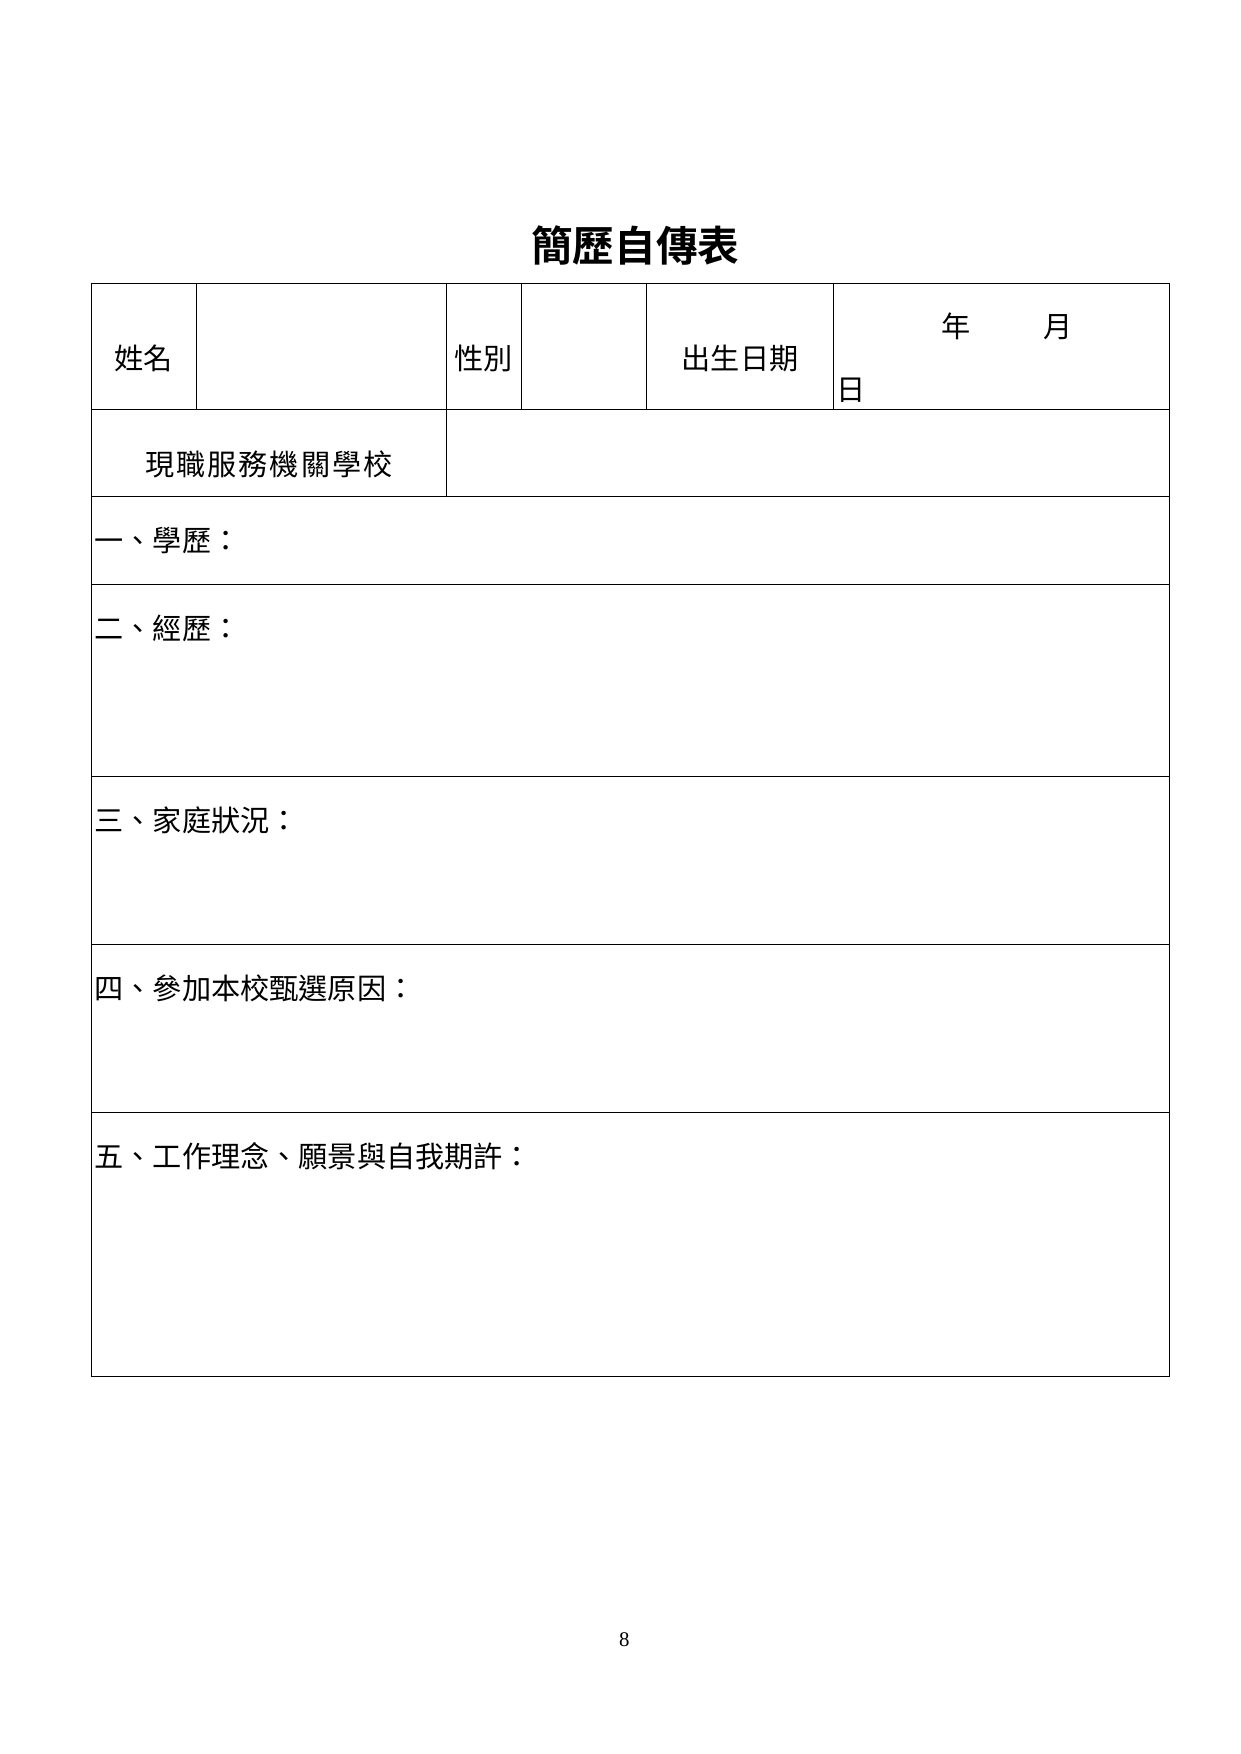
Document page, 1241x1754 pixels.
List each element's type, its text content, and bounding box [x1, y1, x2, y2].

table_header [522, 284, 646, 409]
table_header [197, 284, 446, 409]
table_cell 現職服務機關學校 [92, 410, 446, 496]
table_cell 一、學歷： [92, 497, 1169, 584]
table_cell 五、工作理念、願景與自我期許： [92, 1113, 1169, 1376]
table_header 性別 [447, 284, 521, 409]
text 簡歷自傳表 [148, 201, 1122, 264]
table_cell 二、經歷： [92, 585, 1169, 776]
table_header 出生日期 [647, 284, 833, 409]
table_header 姓名 [92, 284, 196, 409]
table_cell [447, 410, 1169, 496]
table_cell 三、家庭狀況： [92, 777, 1169, 944]
table_cell 四、參加本校甄選原因： [92, 945, 1169, 1112]
table_header 年 月 日 [834, 284, 1169, 409]
